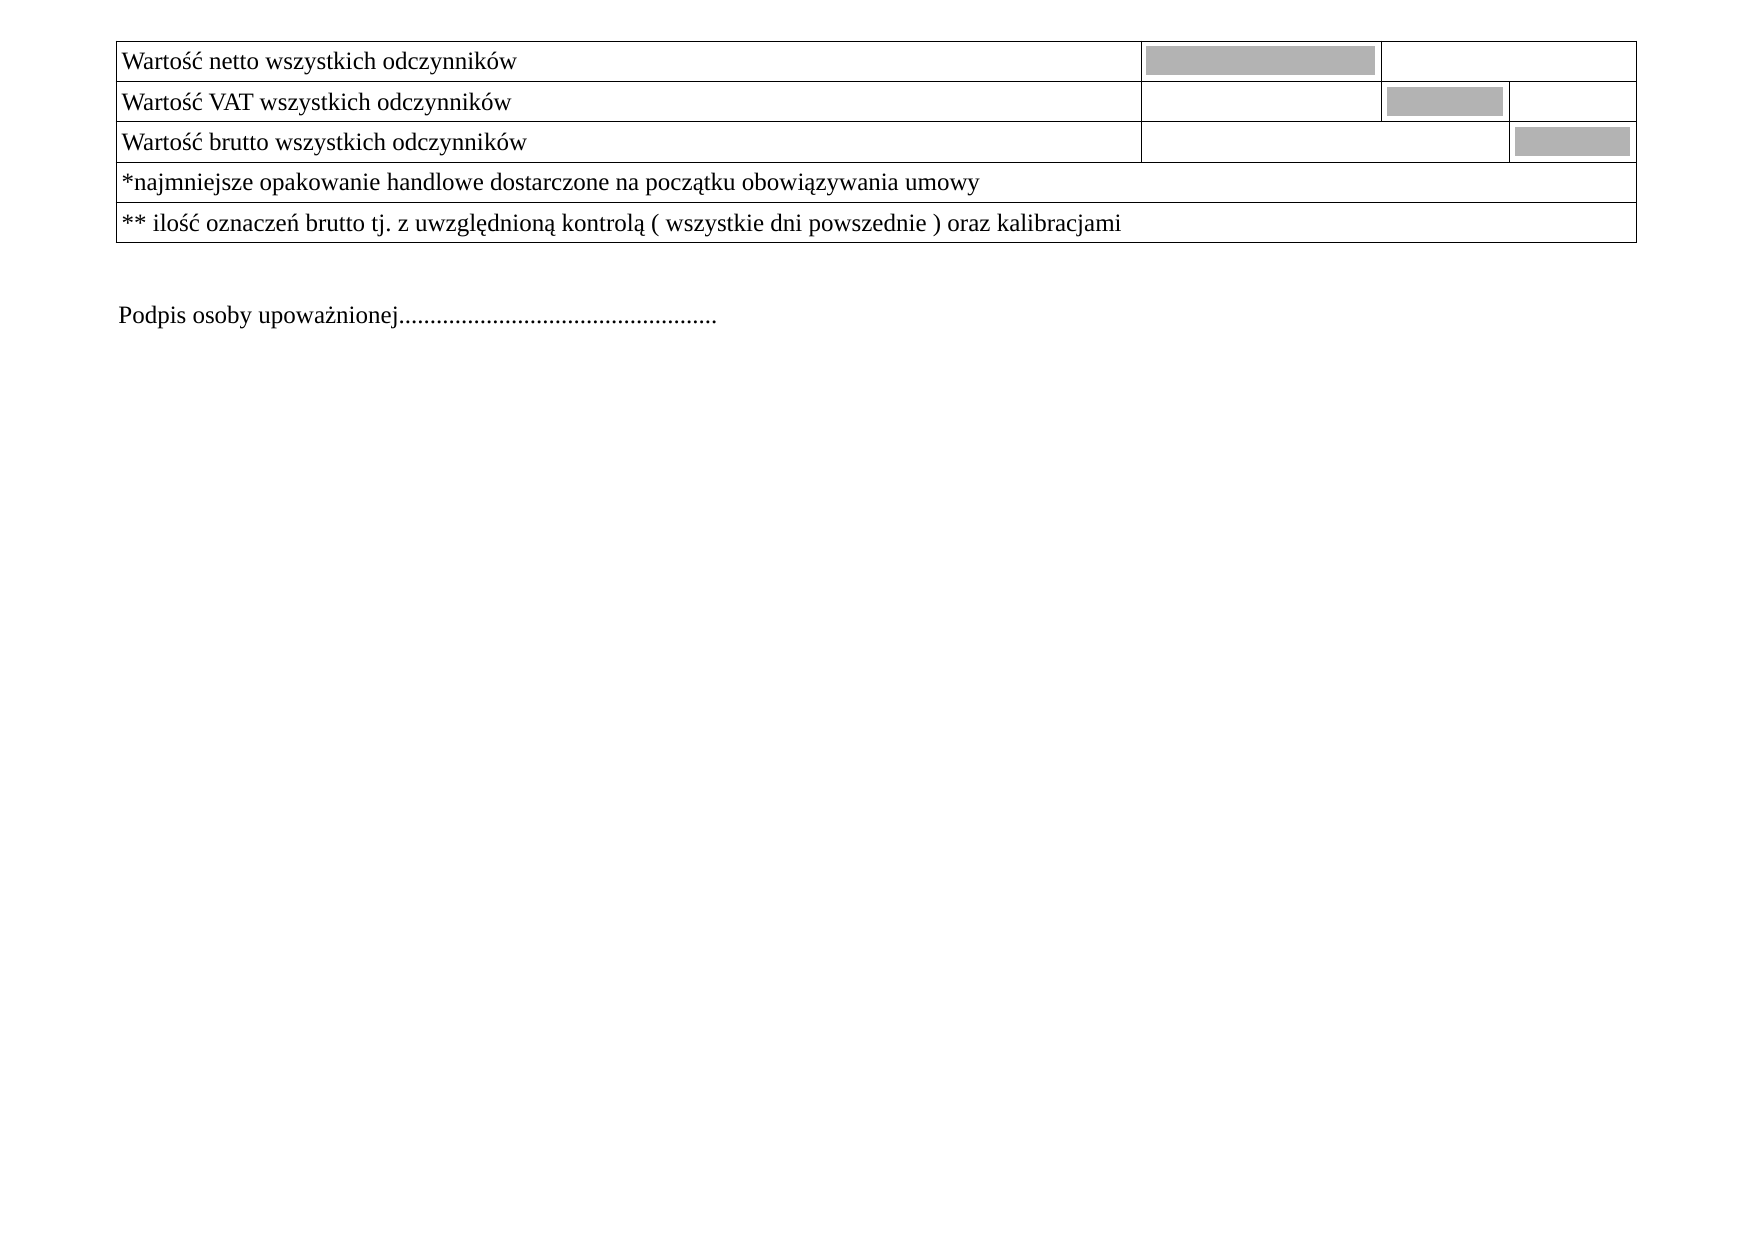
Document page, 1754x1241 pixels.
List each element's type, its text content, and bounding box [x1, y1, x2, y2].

table_cell [1142, 122, 1509, 162]
table_cell [1142, 42, 1381, 81]
table_cell [1382, 42, 1636, 81]
text Podpis osoby upoważnionej................................................... [118, 300, 1636, 328]
table_cell Wartość netto wszystkich odczynników [117, 42, 1141, 81]
table_cell Wartość VAT wszystkich odczynników [117, 82, 1141, 121]
table_cell [1510, 122, 1636, 162]
table_cell ** ilość oznaczeń brutto tj. z uwzględnioną kontrolą ( wszystkie dni powszednie ) oraz kalibracjami [117, 203, 1636, 242]
table_cell *najmniejsze opakowanie handlowe dostarczone na początku obowiązywania umowy [117, 163, 1636, 202]
table_cell [1382, 82, 1509, 121]
table_cell [1510, 82, 1636, 121]
table_cell [1142, 82, 1381, 121]
table_cell Wartość brutto wszystkich odczynników [117, 122, 1141, 162]
